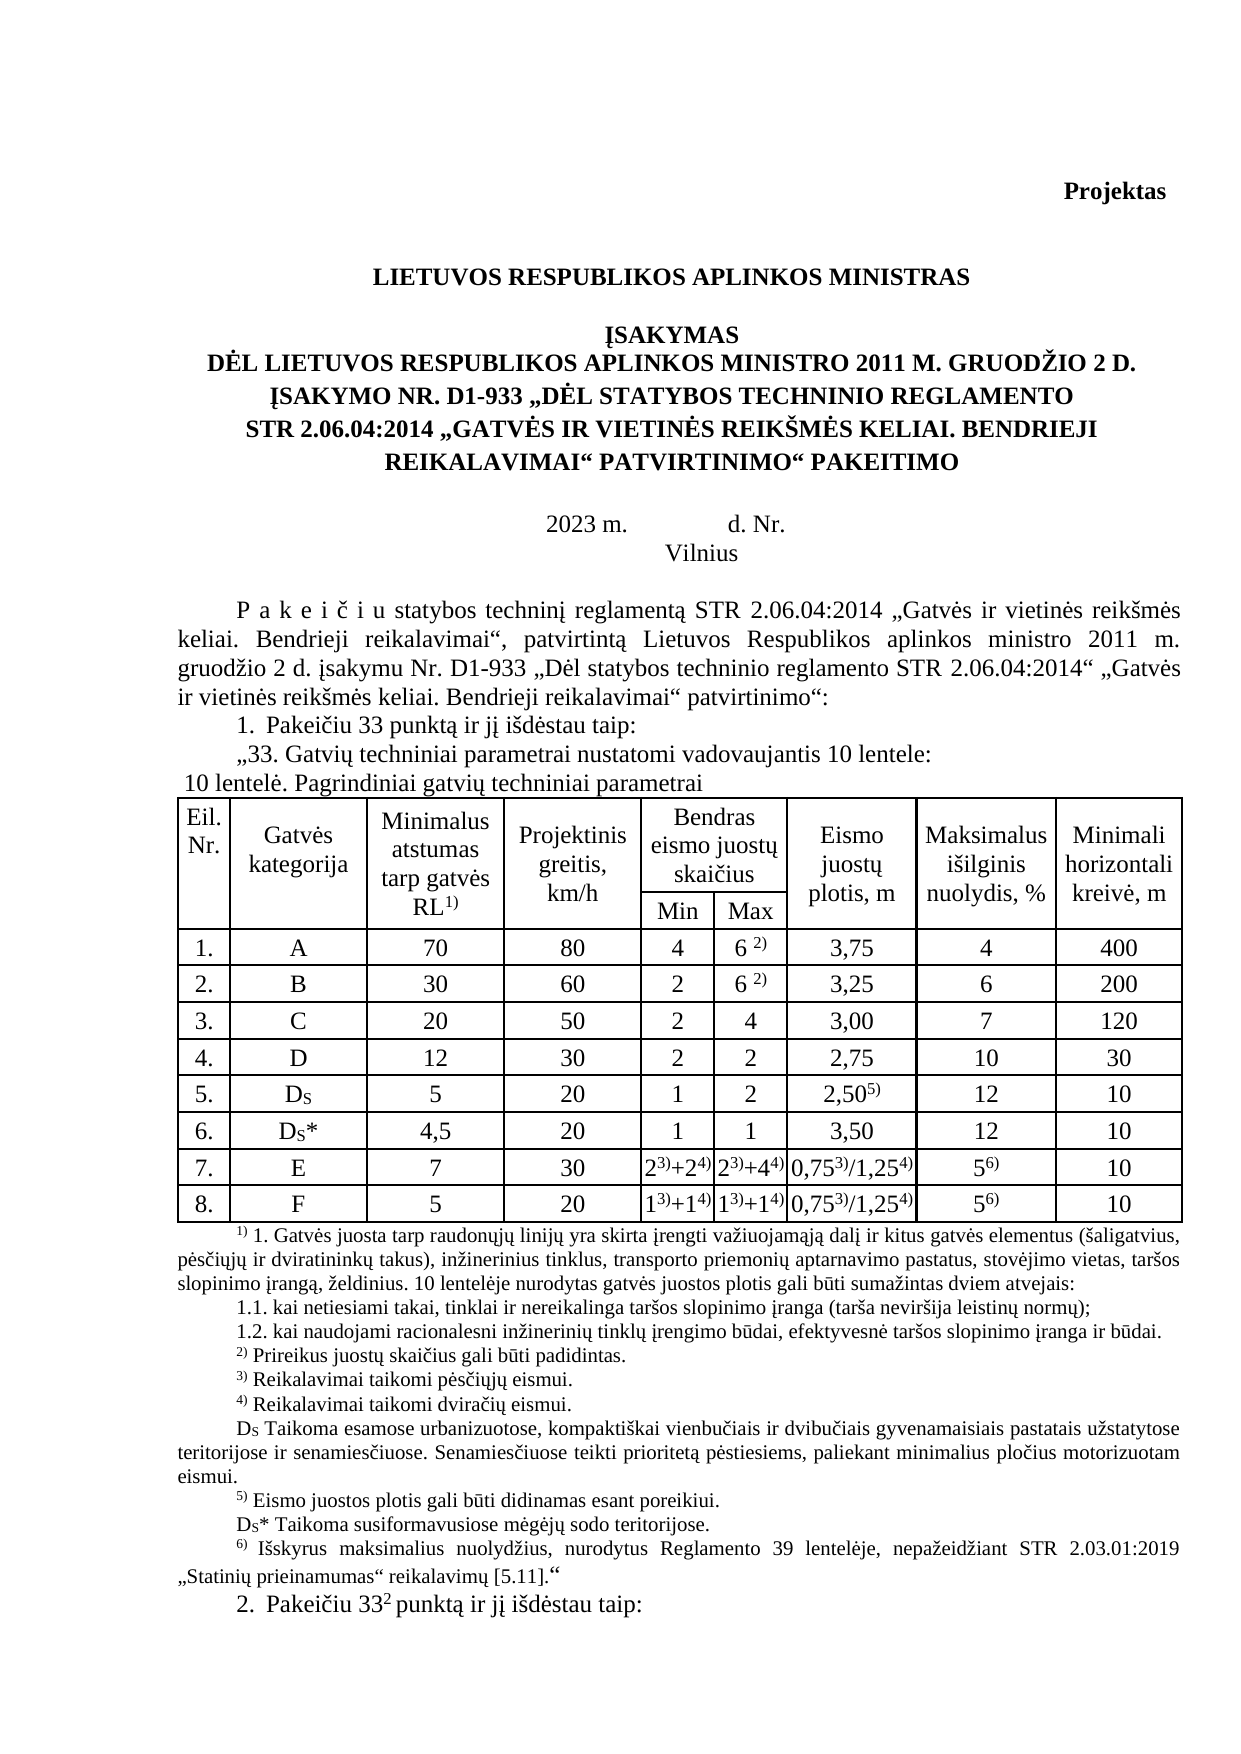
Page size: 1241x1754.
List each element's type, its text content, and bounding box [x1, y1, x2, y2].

table_cell 3,00 [788, 1003, 915, 1038]
table_cell 56) [918, 1150, 1055, 1184]
table_cell 3. [179, 1003, 229, 1038]
table_cell 1 [715, 1113, 786, 1148]
table_cell 12 [368, 1040, 503, 1074]
table_cell 8. [179, 1186, 229, 1221]
table_cell DS [231, 1076, 366, 1111]
text P a k e i č i u statybos techninį reglamentą STR 2.06.04:2014 „Gatvės ir vietinės reikšmės keliai. Bendrieji reikalavimai“, patvirtintą Lietuvos Respublikos aplinkos ministro 2011 m. gruodžio 2 d. įsakymu Nr. D1-933 „Dėl statybos techninio reglamento STR 2.06.04:2014“ „Gatvės ir vietinės reikšmės keliai. Bendrieji reikalavimai“ patvirtinimo“: [177, 596, 1181, 711]
table_cell 7 [918, 1003, 1055, 1038]
table_cell 12 [918, 1076, 1055, 1111]
table_cell 5 [368, 1186, 503, 1221]
text Projektas [177, 176, 1166, 205]
table_cell 20 [505, 1076, 640, 1111]
table_cell 10 [1057, 1150, 1181, 1184]
table_cell 6. [179, 1113, 229, 1148]
text 10 lentelė. Pagrindiniai gatvių techniniai parametrai [177, 768, 1181, 797]
table_cell 4. [179, 1040, 229, 1074]
table_cell 30 [505, 1040, 640, 1074]
table_cell 6 [918, 966, 1055, 1001]
table_cell 70 [368, 930, 503, 964]
table_cell E [231, 1150, 366, 1184]
text 1.1. kai netiesiami takai, tinklai ir nereikalinga taršos slopinimo įranga (tarša neviršija leistinų normų); [177, 1295, 1181, 1319]
table_cell 23)+44) [715, 1150, 786, 1184]
table_cell A [231, 930, 366, 964]
table_cell 4 [918, 930, 1055, 964]
table_header Eismo juostų plotis, m [788, 799, 915, 928]
table_cell 200 [1057, 966, 1181, 1001]
text DS Taikoma esamose urbanizuotose, kompaktiškai vienbučiais ir dvibučiais gyvenamaisiais pastatais užstatytose teritorijose ir senamiesčiuose. Senamiesčiuose teikti prioritetą pėstiesiems, paliekant minimalius pločius motorizuotam eismui. [177, 1416, 1181, 1488]
table_cell 12 [918, 1113, 1055, 1148]
table_cell 4 [642, 930, 713, 964]
table_cell 4 [715, 1003, 786, 1038]
table_cell 7. [179, 1150, 229, 1184]
table_cell 60 [505, 966, 640, 1001]
table_header Gatvės kategorija [231, 799, 366, 928]
table_cell DS* [231, 1113, 366, 1148]
text LIETUVOS RESPUBLIKOS APLINKOS MINISTRAS [177, 262, 1166, 291]
text 2) Prireikus juostų skaičius gali būti padidintas. [177, 1343, 1181, 1367]
table_cell 10 [1057, 1113, 1181, 1148]
table_header Minimalus atstumas tarp gatvės RL1) [368, 799, 503, 928]
table_cell 120 [1057, 1003, 1181, 1038]
table_cell 2 [642, 966, 713, 1001]
table_cell 23)+24) [642, 1150, 713, 1184]
table_cell F [231, 1186, 366, 1221]
text 1. Pakeičiu 33 punktą ir jį išdėstau taip: [236, 711, 1181, 739]
table_cell 13)+14) [642, 1186, 713, 1221]
text Vilnius [177, 538, 1166, 596]
table_cell 1. [179, 930, 229, 964]
table_cell 80 [505, 930, 640, 964]
table_cell D [231, 1040, 366, 1074]
text 5) Eismo juostos plotis gali būti didinamas esant poreikiui. [177, 1488, 1181, 1512]
table_cell 2 [642, 1040, 713, 1074]
table_cell 30 [1057, 1040, 1181, 1074]
table_cell 2 [715, 1040, 786, 1074]
text 6) Išskyrus maksimalius nuolydžius, nurodytus Reglamento 39 lentelėje, nepažeidžiant STR 2.03.01:2019 „Statinių prieinamumas“ reikalavimų [5.11].“ [177, 1536, 1181, 1589]
text 1) 1. Gatvės juosta tarp raudonųjų linijų yra skirta įrengti važiuojamąją dalį ir kitus gatvės elementus (šaligatvius, pėsčiųjų ir dviratininkų takus), inžinerinius tinklus, transporto priemonių aptarnavimo pastatus, stovėjimo vietas, taršos slopinimo įrangą, želdinius. 10 lentelėje nurodytas gatvės juostos plotis gali būti sumažintas dviem atvejais: [177, 1223, 1181, 1295]
text DS* Taikoma susiformavusiose mėgėjų sodo teritorijose. [177, 1512, 1181, 1536]
table_cell 1 [642, 1113, 713, 1148]
table_cell 13)+14) [715, 1186, 786, 1221]
table_cell 6 2) [715, 930, 786, 964]
table_cell C [231, 1003, 366, 1038]
table_cell 2,505) [788, 1076, 915, 1111]
table_header Projektinis greitis, km/h [505, 799, 640, 928]
table_cell B [231, 966, 366, 1001]
text 4) Reikalavimai taikomi dviračių eismui. [177, 1391, 1181, 1416]
text 2023 m. d. Nr. [177, 509, 1166, 538]
text ĮSAKYMAS [177, 320, 1166, 348]
table_cell Max [715, 893, 786, 928]
text „33. Gatvių techniniai parametrai nustatomi vadovaujantis 10 lentele: [177, 739, 1181, 768]
table_cell 3,75 [788, 930, 915, 964]
table_cell Min [642, 893, 713, 928]
table_header Eil. Nr. [179, 799, 229, 928]
table_cell 6 2) [715, 966, 786, 1001]
table_cell 30 [505, 1150, 640, 1184]
table_cell 5. [179, 1076, 229, 1111]
table_cell 2. [179, 966, 229, 1001]
table_cell 3,25 [788, 966, 915, 1001]
table_cell 400 [1057, 930, 1181, 964]
text DĖL LIETUVOS RESPUBLIKOS APLINKOS MINISTRO 2011 M. gruodžio 2 D. ĮSAKYMO NR. D1-933 „DĖL STATYBOS TECHNINIO REGLAMENTO STR 2.06.04:2014 „gatvės ir vietinės reikšmės keliai. bendrieji reikalavimai“ PATVIRTINIMO“ PAKEITIMO [177, 348, 1166, 476]
text 3) Reikalavimai taikomi pėsčiųjų eismui. [177, 1367, 1181, 1391]
table_cell 3,50 [788, 1113, 915, 1148]
table_cell 20 [368, 1003, 503, 1038]
table_cell 10 [1057, 1076, 1181, 1111]
table_cell 20 [505, 1113, 640, 1148]
table_cell 1 [642, 1076, 713, 1111]
text 2. Pakeičiu 332 punktą ir jį išdėstau taip: [236, 1589, 1181, 1617]
text 1.2. kai naudojami racionalesni inžinerinių tinklų įrengimo būdai, efektyvesnė taršos slopinimo įranga ir būdai. [177, 1319, 1181, 1343]
table_cell 4,5 [368, 1113, 503, 1148]
table_cell 50 [505, 1003, 640, 1038]
table_header Maksimalus išilginis nuolydis, % [918, 799, 1055, 928]
table_cell 2,75 [788, 1040, 915, 1074]
table_header Minimali horizontali kreivė, m [1057, 799, 1181, 928]
table_cell 5 [368, 1076, 503, 1111]
table_header Bendras eismo juostų skaičius [642, 799, 786, 891]
table_cell 2 [642, 1003, 713, 1038]
table_cell 0,753)/1,254) [788, 1150, 915, 1184]
table_cell 30 [368, 966, 503, 1001]
table_cell 20 [505, 1186, 640, 1221]
table_cell 2 [715, 1076, 786, 1111]
table_cell 56) [918, 1186, 1055, 1221]
table_cell 10 [1057, 1186, 1181, 1221]
table_cell 0,753)/1,254) [788, 1186, 915, 1221]
table_cell 10 [918, 1040, 1055, 1074]
table_cell 7 [368, 1150, 503, 1184]
